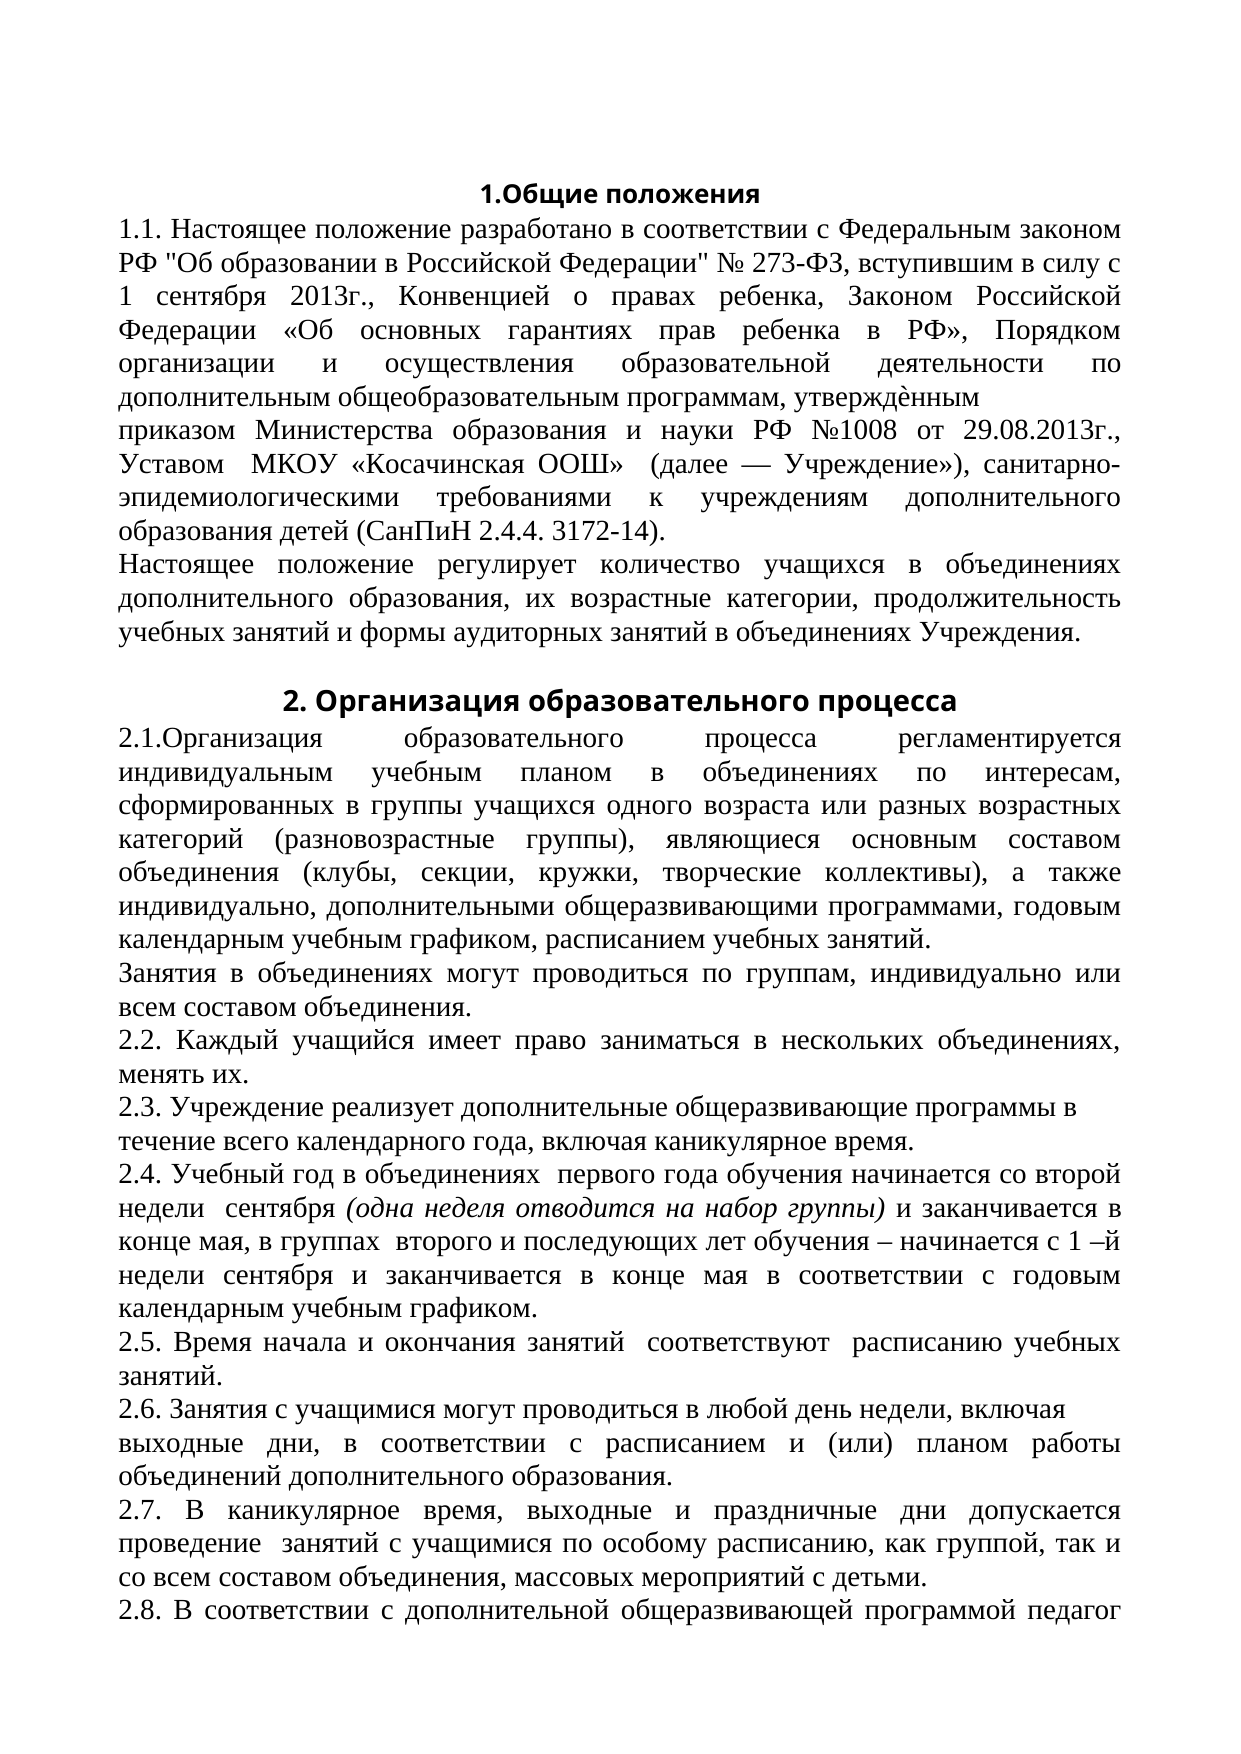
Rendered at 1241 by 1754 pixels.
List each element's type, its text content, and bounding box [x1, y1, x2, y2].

text Настоящее положение регулирует количество учащихся в объединениях дополнительного образования, их возрастные категории, продолжительность учебных занятий и формы аудиторных занятий в объединениях Учреждения. [118, 547, 1122, 647]
text 1.1. Настоящее положение разработано в соответствии с Федеральным законом РФ "Об образовании в Российской Федерации" № 273-ФЗ, вступившим в силу с 1 сентября 2013г., Конвенцией о правах ребенка, Законом Российской Федерации «Об основных гарантиях прав ребенка в РФ», Порядком организации и осуществления образовательной деятельности по дополнительным общеобразовательным программам, утверждѐнным [118, 211, 1122, 412]
text 2.5. Время начала и окончания занятий соответствуют расписанию учебных занятий. [118, 1324, 1122, 1391]
text 2. Организация образовательного процесса [118, 681, 1122, 720]
text 2.3. Учреждение реализует дополнительные общеразвивающие программы в [118, 1089, 1122, 1123]
text 2.2. Каждый учащийся имеет право заниматься в нескольких объединениях, менять их. [118, 1022, 1122, 1089]
text 2.6. Занятия с учащимися могут проводиться в любой день недели, включая [118, 1391, 1122, 1425]
text 2.8. В соответствии с дополнительной общеразвивающей программой педагог [118, 1592, 1122, 1626]
text 2.7. В каникулярное время, выходные и праздничные дни допускается проведение занятий с учащимися по особому расписанию, как группой, так и со всем составом объединения, массовых мероприятий с детьми. [118, 1492, 1122, 1592]
text 2.4. Учебный год в объединениях первого года обучения начинается со второй недели сентября (одна неделя отводится на набор группы) и заканчивается в конце мая, в группах второго и последующих лет обучения – начинается с 1 –й недели сентября и заканчивается в конце мая в соответствии с годовым календарным учебным графиком. [118, 1156, 1122, 1324]
text приказом Министерства образования и науки РФ №1008 от 29.08.2013г., Уставом МКОУ «Косачинская ООШ» (далее — Учреждение»), санитарно-эпидемиологическими требованиями к учреждениям дополнительного образования детей (СанПиН 2.4.4. 3172-14). [118, 412, 1122, 547]
text 1.Общие положения [118, 176, 1122, 211]
text Занятия в объединениях могут проводиться по группам, индивидуально или всем составом объединения. [118, 955, 1122, 1022]
text течение всего календарного года, включая каникулярное время. [118, 1123, 1122, 1156]
text 2.1.Организация образовательного процесса регламентируется индивидуальным учебным планом в объединениях по интересам, сформированных в группы учащихся одного возраста или разных возрастных категорий (разновозрастные группы), являющиеся основным составом объединения (клубы, секции, кружки, творческие коллективы), а также индивидуально, дополнительными общеразвивающими программами, годовым календарным учебным графиком, расписанием учебных занятий. [118, 720, 1122, 955]
text выходные дни, в соответствии с расписанием и (или) планом работы объединений дополнительного образования. [118, 1425, 1122, 1492]
